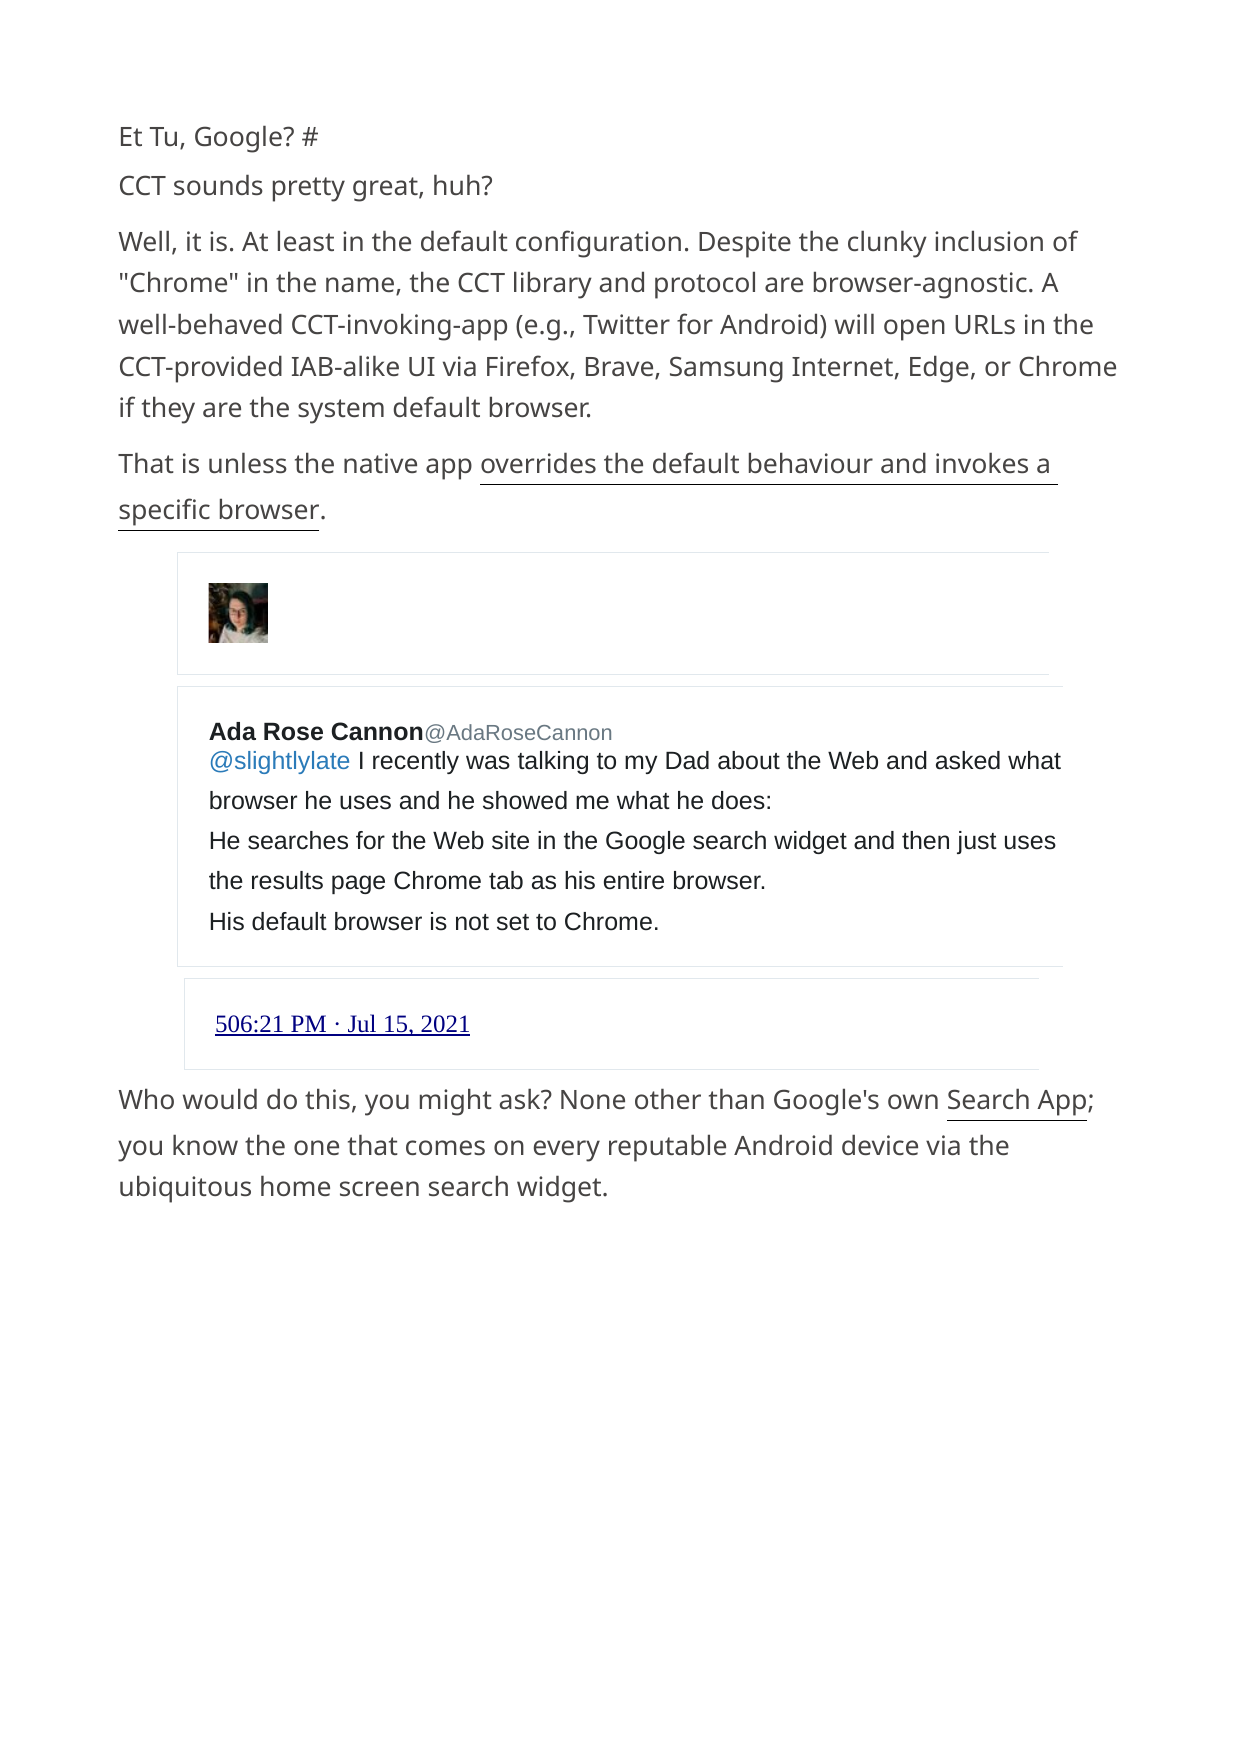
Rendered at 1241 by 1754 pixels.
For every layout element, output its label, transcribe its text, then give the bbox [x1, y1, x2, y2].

picture [208, 583, 268, 643]
text @slightlylate I recently was talking to my Dad about the Web and asked what browser he uses and he showed me what he does: He searches for the Web site in the Google search widget and then just uses the results page Chrome tab as his entire browser. His default browser is not set to Chrome. [178, 714, 1063, 966]
text Well, it is. At least in the default configuration. Despite the clunky inclusion of "Chrome" in the name, the CCT library and protocol are browser-agnostic. A well-behaved CCT-invoking-app (e.g., Twitter for Android) will open URLs in the CCT-provided IAB-alike UI via Firefox, Brave, Samsung Internet, Edge, or Chrome if they are the system default browser. [118, 223, 1122, 425]
subtitle Et Tu, Google? # [118, 118, 1122, 154]
text Who would do this, you might ask? None other than Google's own Search App; you know the one that comes on every reputable Android device via the ubiquitous home screen search widget. [118, 1081, 1122, 1204]
text That is unless the native app overrides the default behaviour and invokes a specific browser. [118, 445, 1122, 531]
text Ada Rose Cannon@AdaRoseCannon [178, 687, 1063, 714]
text 506:21 PM · Jul 15, 2021 [185, 979, 1039, 1069]
text CCT sounds pretty great, huh? [118, 167, 1122, 203]
